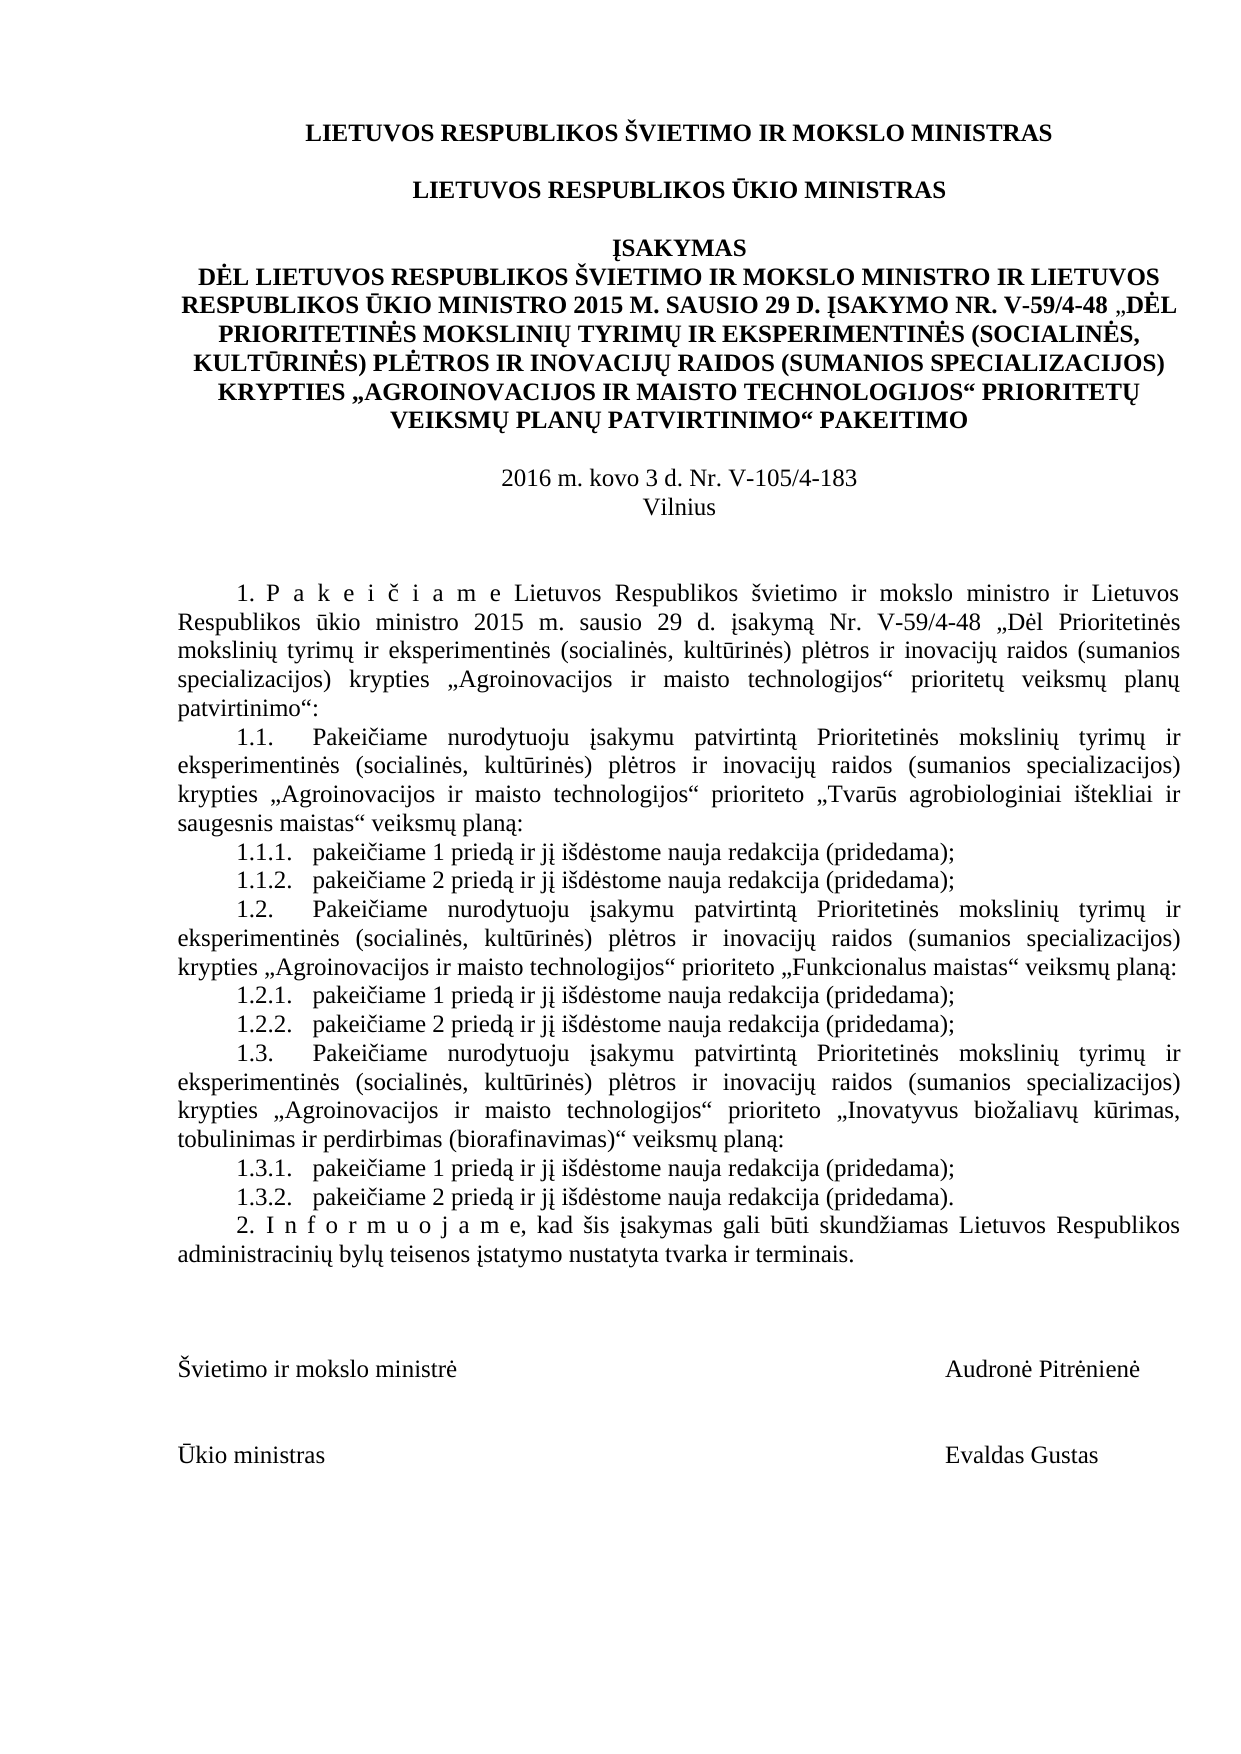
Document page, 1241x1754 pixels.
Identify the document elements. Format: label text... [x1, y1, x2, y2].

text Ūkio ministras Evaldas Gustas [177, 1441, 1181, 1469]
text 2. I n f o r m u o j a m e, kad šis įsakymas gali būti skundžiamas Lietuvos Respublikos administracinių bylų teisenos įstatymo nustatyta tvarka ir terminais. [177, 1211, 1181, 1268]
text DĖL LIETUVOS RESPUBLIKOS ŠVIETIMO IR MOKSLO MINISTRO IR LIETUVOS RESPUBLIKOS ŪKIO MINISTRO 2015 M. SAUSIO 29 D. ĮSAKYMO NR. V-59/4-48 „DĖL PRIORITETINĖS MOKSLINIŲ TYRIMŲ IR EKSPERIMENTINĖS (SOCIALINĖS, KULTŪRINĖS) PLĖTROS IR INOVACIJŲ RAIDOS (SUMANIOS SPECIALIZACIJOS) KRYPTIES „AGROINOVACIJOS IR MAISTO TECHNOLOGIJOS“ PRIORITETŲ VEIKSMŲ PLANŲ PATVIRTINIMO“ PAKEITIMO [177, 262, 1181, 434]
text 1.3.1. pakeičiame 1 priedą ir jį išdėstome nauja redakcija (pridedama); [177, 1153, 1181, 1182]
text Švietimo ir mokslo ministrė Audronė Pitrėnienė [177, 1354, 1196, 1383]
text 1.1.2. pakeičiame 2 priedą ir jį išdėstome nauja redakcija (pridedama); [177, 866, 1181, 894]
text ĮSAKYMAS [177, 233, 1181, 262]
text 1. P a k e i č i a m e Lietuvos Respublikos švietimo ir mokslo ministro ir Lietuvos Respublikos ūkio ministro 2015 m. sausio 29 d. įsakymą Nr. V-59/4-48 „Dėl Prioritetinės mokslinių tyrimų ir eksperimentinės (socialinės, kultūrinės) plėtros ir inovacijų raidos (sumanios specializacijos) krypties „Agroinovacijos ir maisto technologijos“ prioritetų veiksmų planų patvirtinimo“: [177, 578, 1181, 722]
text 1.1.1. pakeičiame 1 priedą ir jį išdėstome nauja redakcija (pridedama); [177, 837, 1181, 866]
text LIETUVOS RESPUBLIKOS ŠVIETIMO IR MOKSLO MINISTRAS [177, 118, 1181, 147]
text 1.3. Pakeičiame nurodytuoju įsakymu patvirtintą Prioritetinės mokslinių tyrimų ir eksperimentinės (socialinės, kultūrinės) plėtros ir inovacijų raidos (sumanios specializacijos) krypties „Agroinovacijos ir maisto technologijos“ prioriteto „Inovatyvus biožaliavų kūrimas, tobulinimas ir perdirbimas (biorafinavimas)“ veiksmų planą: [177, 1038, 1181, 1153]
text 2016 m. kovo 3 d. Nr. V-105/4-183 [177, 463, 1181, 492]
text 1.3.2. pakeičiame 2 priedą ir jį išdėstome nauja redakcija (pridedama). [177, 1182, 1181, 1211]
text 1.2.2. pakeičiame 2 priedą ir jį išdėstome nauja redakcija (pridedama); [177, 1009, 1181, 1038]
text 1.2. Pakeičiame nurodytuoju įsakymu patvirtintą Prioritetinės mokslinių tyrimų ir eksperimentinės (socialinės, kultūrinės) plėtros ir inovacijų raidos (sumanios specializacijos) krypties „Agroinovacijos ir maisto technologijos“ prioriteto „Funkcionalus maistas“ veiksmų planą: [177, 894, 1181, 981]
text LIETUVOS RESPUBLIKOS ŪKIO MINISTRAS [177, 176, 1181, 204]
text 1.1. Pakeičiame nurodytuoju įsakymu patvirtintą Prioritetinės mokslinių tyrimų ir eksperimentinės (socialinės, kultūrinės) plėtros ir inovacijų raidos (sumanios specializacijos) krypties „Agroinovacijos ir maisto technologijos“ prioriteto „Tvarūs agrobiologiniai ištekliai ir saugesnis maistas“ veiksmų planą: [177, 722, 1181, 837]
text 1.2.1. pakeičiame 1 priedą ir jį išdėstome nauja redakcija (pridedama); [177, 981, 1181, 1009]
text Vilnius [177, 492, 1181, 521]
